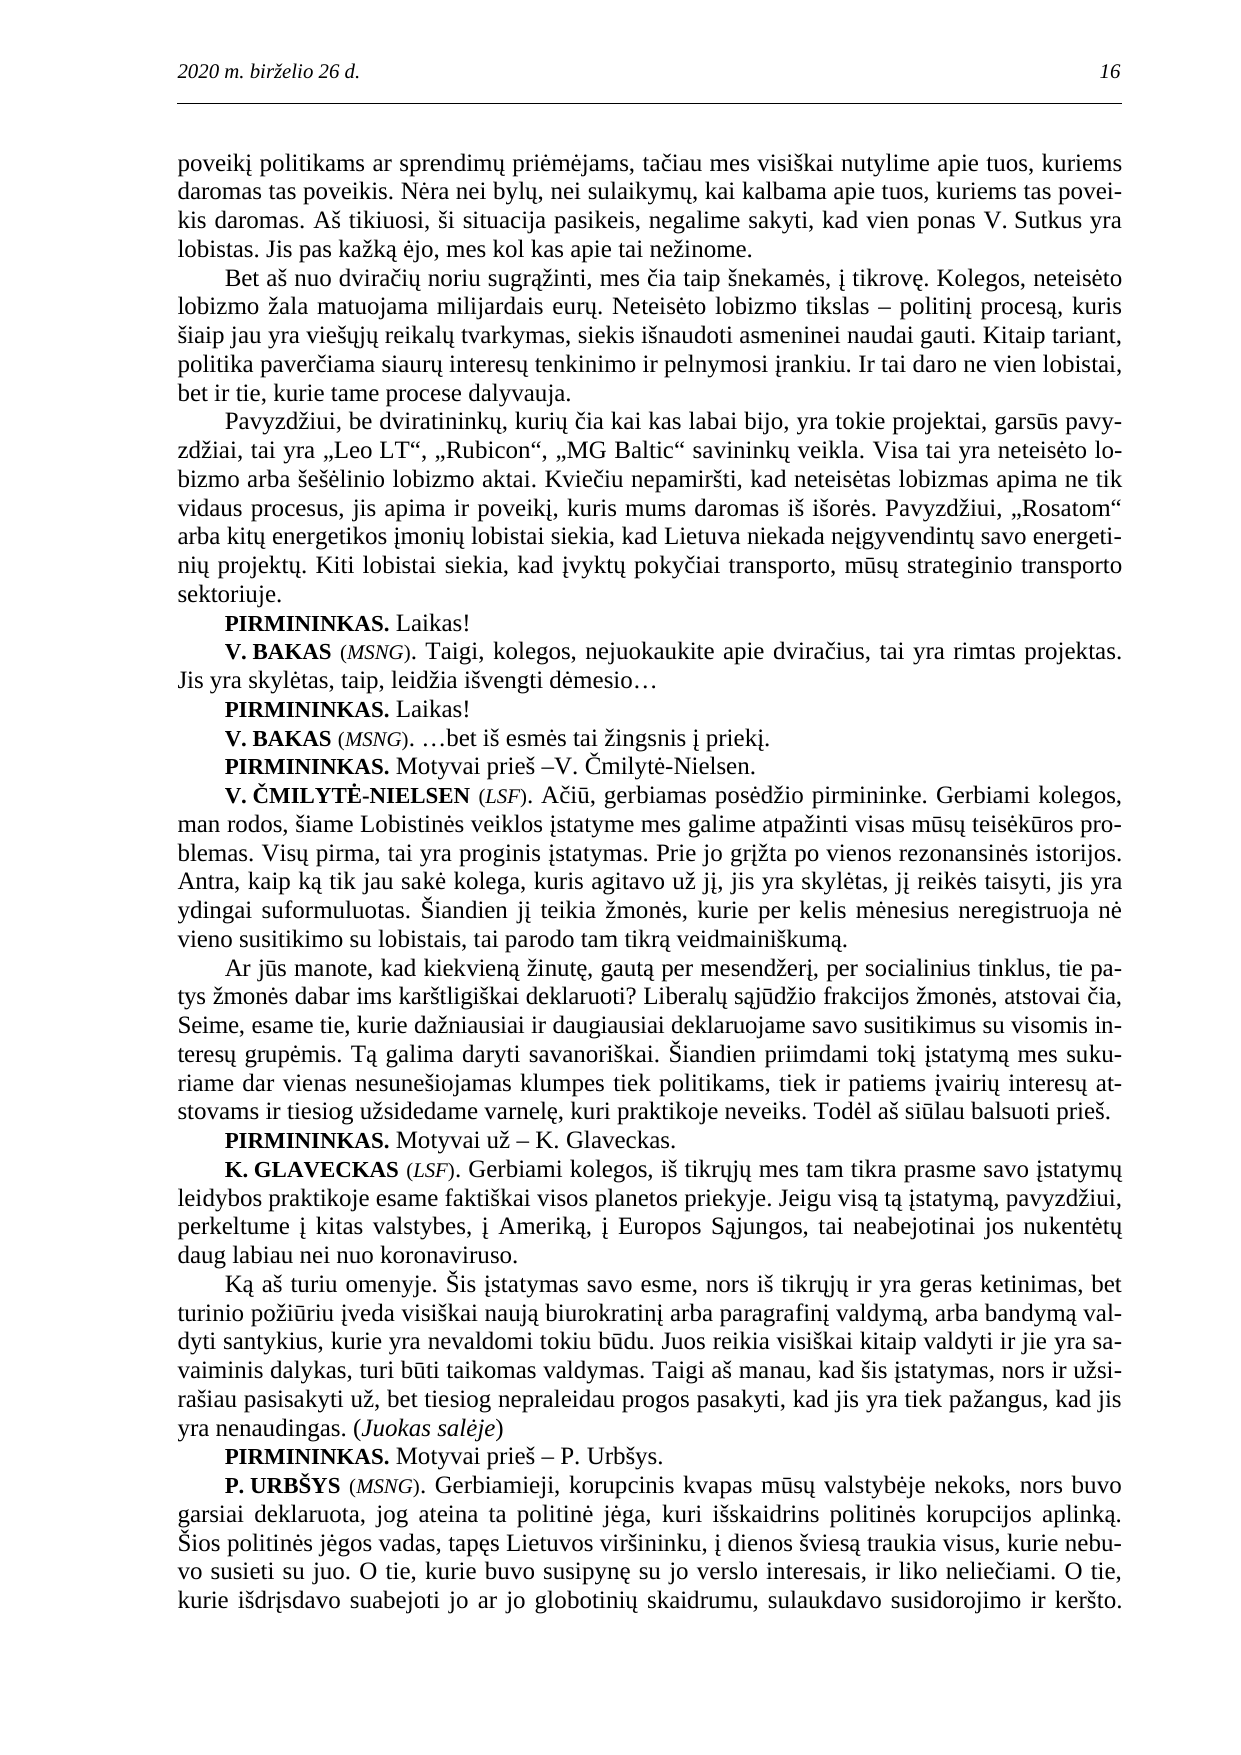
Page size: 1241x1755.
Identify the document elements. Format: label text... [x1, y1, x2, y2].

text K. GLAVECKAS (LSF). Ger­bia­mi ko­le­gos, iš tik­rų­jų mes tam tik­ra pras­me sa­vo įsta­ty­mų lei­dy­bos prak­ti­ko­je esa­me fak­tiš­kai vi­sos pla­ne­tos prie­ky­je. Jei­gu vi­są tą įsta­ty­mą, pa­vyz­džiui, per­kel­tu­me į ki­tas vals­ty­bes, į Ame­ri­ką, į Eu­ro­pos Są­jun­gos, tai ne­abe­jo­ti­nai jos nu­ken­tė­tų daug la­biau nei nuo ko­ro­na­vi­ru­so. [177, 1154, 1122, 1269]
text V. BAKAS (MSNG). …bet iš es­mės tai žings­nis į prie­kį. [177, 723, 1122, 751]
text P. URBŠYS (MSNG). Ger­bia­mie­ji, ko­rup­ci­nis kva­pas mū­sų vals­ty­bė­je ne­koks, nors bu­vo gar­siai de­kla­ruo­ta, jog at­ei­na ta po­li­ti­nė jė­ga, ku­ri iš­skaid­rins po­li­ti­nės ko­rup­ci­jos ap­lin­ką. Šios po­li­ti­nės jė­gos va­das, ta­pęs Lie­tu­vos vir­ši­nin­ku, į die­nos švie­są trau­kia vi­sus, ku­rie ne­bu­vo su­sie­ti su juo. O tie, ku­rie bu­vo su­si­py­nę su jo ver­slo in­te­re­sais, ir li­ko ne­lie­čia­mi. O tie, ku­rie iš­drįs­da­vo su­abe­jo­ti jo ar jo glo­bo­ti­nių skaid­ru­mu, su­lauk­da­vo su­si­do­ro­ji­mo ir kerš­to. [177, 1470, 1122, 1614]
text PIRMININKAS. Lai­kas! [177, 694, 1122, 723]
text PIRMININKAS. Mo­ty­vai prieš –V. Čmi­ly­tė-Niel­sen. [177, 751, 1122, 780]
text V. ČMILYTĖ-NIELSEN (LSF). Ačiū, ger­bia­mas po­sė­džio pir­mi­nin­ke. Ger­bia­mi ko­le­gos, man ro­dos, šia­me Lo­bis­ti­nės veik­los įsta­ty­me mes ga­li­me at­pa­žin­ti vi­sas mū­sų tei­sė­kū­ros pro­ble­mas. Vi­sų pir­ma, tai yra pro­gi­nis įsta­ty­mas. Prie jo grįž­ta po vie­nos re­zo­nan­si­nės is­to­ri­jos. An­tra, kaip ką tik jau sa­kė ko­le­ga, ku­ris agi­ta­vo už jį, jis yra sky­lė­tas, jį rei­kės tai­sy­ti, jis yra ydin­gai su­for­mu­luo­tas. Šian­dien jį tei­kia žmo­nės, ku­rie per ke­lis mė­ne­sius ne­re­gist­ruo­ja nė vie­no su­si­ti­ki­mo su lo­bis­tais, tai pa­ro­do tam tik­rą veid­mai­niš­ku­mą. [177, 780, 1122, 953]
text Bet aš nuo dvi­ra­čių no­riu su­grą­žin­ti, mes čia taip šne­ka­mės, į tik­ro­vę. Ko­le­gos, ne­tei­sė­to lo­biz­mo ža­la ma­tuo­ja­ma mi­li­jar­dais eu­rų. Ne­tei­sė­to lo­biz­mo tiks­las – po­li­ti­nį pro­ce­są, ku­ris šiaip jau yra vie­šų­jų rei­ka­lų tvar­ky­mas, sie­kis iš­nau­do­ti as­me­ni­nei nau­dai gau­ti. Ki­taip ta­riant, po­li­ti­ka pa­ver­čia­ma siau­rų in­te­re­sų ten­ki­ni­mo ir pel­ny­mo­si įran­kiu. Ir tai da­ro ne vien lo­bis­tai, bet ir tie, ku­rie ta­me pro­ce­se da­ly­vau­ja. [177, 263, 1122, 406]
text PIRMININKAS. Mo­ty­vai už – K. Gla­vec­kas. [177, 1125, 1122, 1154]
text Pa­vyz­džiui, be dvi­ra­ti­nin­kų, ku­rių čia kai kas la­bai bi­jo, yra to­kie pro­jek­tai, gar­sūs pa­vy­z­džiai, tai yra „Leo LT“, „Ru­bi­con“, „MG Bal­tic“ sa­vi­nin­kų veik­la. Vi­sa tai yra ne­tei­sė­to lo­biz­mo ar­ba še­šė­li­nio lo­biz­mo ak­tai. Kvie­čiu ne­pa­mirš­ti, kad ne­tei­sė­tas lo­biz­mas ap­ima ne tik vi­daus pro­ce­sus, jis ap­ima ir po­vei­kį, ku­ris mums da­ro­mas iš iš­orės. Pa­vyz­džiui, „Rosatom“ ar­ba ki­tų ener­ge­ti­kos įmo­nių lo­bis­tai sie­kia, kad Lie­tu­va nie­ka­da ne­įgy­ven­din­tų sa­vo ener­ge­ti­nių pro­jek­tų. Ki­ti lo­bis­tai sie­kia, kad įvyk­tų po­ky­čiai trans­por­to, mū­sų stra­te­gi­nio trans­por­to sek­to­riu­je. [177, 406, 1122, 608]
text Ką aš tu­riu ome­ny­je. Šis įsta­ty­mas sa­vo es­me, nors iš tik­rų­jų ir yra ge­ras ke­ti­ni­mas, bet tu­ri­nio po­žiū­riu įve­da vi­siš­kai nau­ją biu­ro­kratinį ar­ba pa­ra­gra­fi­nį val­dy­mą, ar­ba ban­dy­mą val­dy­ti san­ty­kius, ku­rie yra ne­val­do­mi to­kiu bū­du. Juos rei­kia vi­siš­kai ki­taip val­dy­ti ir jie yra sa­vai­mi­nis da­ly­kas, tu­ri bū­ti tai­ko­mas val­dy­mas. Tai­gi aš ma­nau, kad šis įsta­ty­mas, nors ir už­si­ra­šiau pa­si­sa­ky­ti už, bet tie­siog ne­pra­lei­dau pro­gos pa­sa­ky­ti, kad jis yra tiek pa­žan­gus, kad jis yra ne­nau­din­gas. (Juo­kas sa­lė­je) [177, 1269, 1122, 1441]
text V. BAKAS (MSNG). Tai­gi, ko­le­gos, ne­juo­kau­ki­te apie dvi­ra­čius, tai yra rim­tas pro­jek­tas. Jis yra sky­lė­tas, taip, lei­džia iš­veng­ti dė­me­sio… [177, 636, 1122, 694]
text PIRMININKAS. Lai­kas! [177, 608, 1122, 636]
text po­vei­kį po­li­ti­kams ar spren­di­mų pri­ėmė­jams, ta­čiau mes vi­siš­kai nu­ty­li­me apie tuos, ku­riems da­ro­mas tas po­vei­kis. Nė­ra nei by­lų, nei su­lai­ky­mų, kai kal­ba­ma apie tuos, ku­riems tas po­vei­kis da­ro­mas. Aš ti­kiuo­si, ši si­tu­a­ci­ja pa­si­keis, ne­ga­li­me sa­ky­ti, kad vien po­nas V. Sut­kus yra lo­bis­tas. Jis pas kaž­ką ėjo, mes kol kas apie tai ne­ži­no­me. [177, 148, 1122, 263]
text Ar jūs ma­no­te, kad kiek­vie­ną ži­nu­tę, gau­tą per me­sen­dže­rį, per so­cia­li­nius tin­klus, tie pa­tys žmo­nės da­bar ims karšt­li­giš­kai de­kla­ruo­ti? Li­be­ra­lų są­jū­džio frak­ci­jos žmo­nės, at­sto­vai čia, Sei­me, esa­me tie, ku­rie daž­niau­siai ir dau­giau­siai de­kla­ruo­ja­me sa­vo su­si­ti­ki­mus su vi­so­mis in­te­re­sų gru­pė­mis. Tą ga­li­ma da­ry­ti sa­va­no­riš­kai. Šian­dien pri­im­da­mi to­kį įsta­ty­mą mes su­ku­ria­me dar vie­nas ne­su­ne­šio­ja­mas klum­pes tiek po­li­ti­kams, tiek ir pa­tiems įvai­rių in­te­re­sų at­sto­vams ir tie­siog už­si­de­da­me var­ne­lę, ku­ri prak­ti­ko­je ne­veiks. To­dėl aš siū­lau bal­suo­ti prieš. [177, 953, 1122, 1125]
text PIRMININKAS. Mo­ty­vai prieš – P. Urb­šys. [177, 1441, 1122, 1470]
